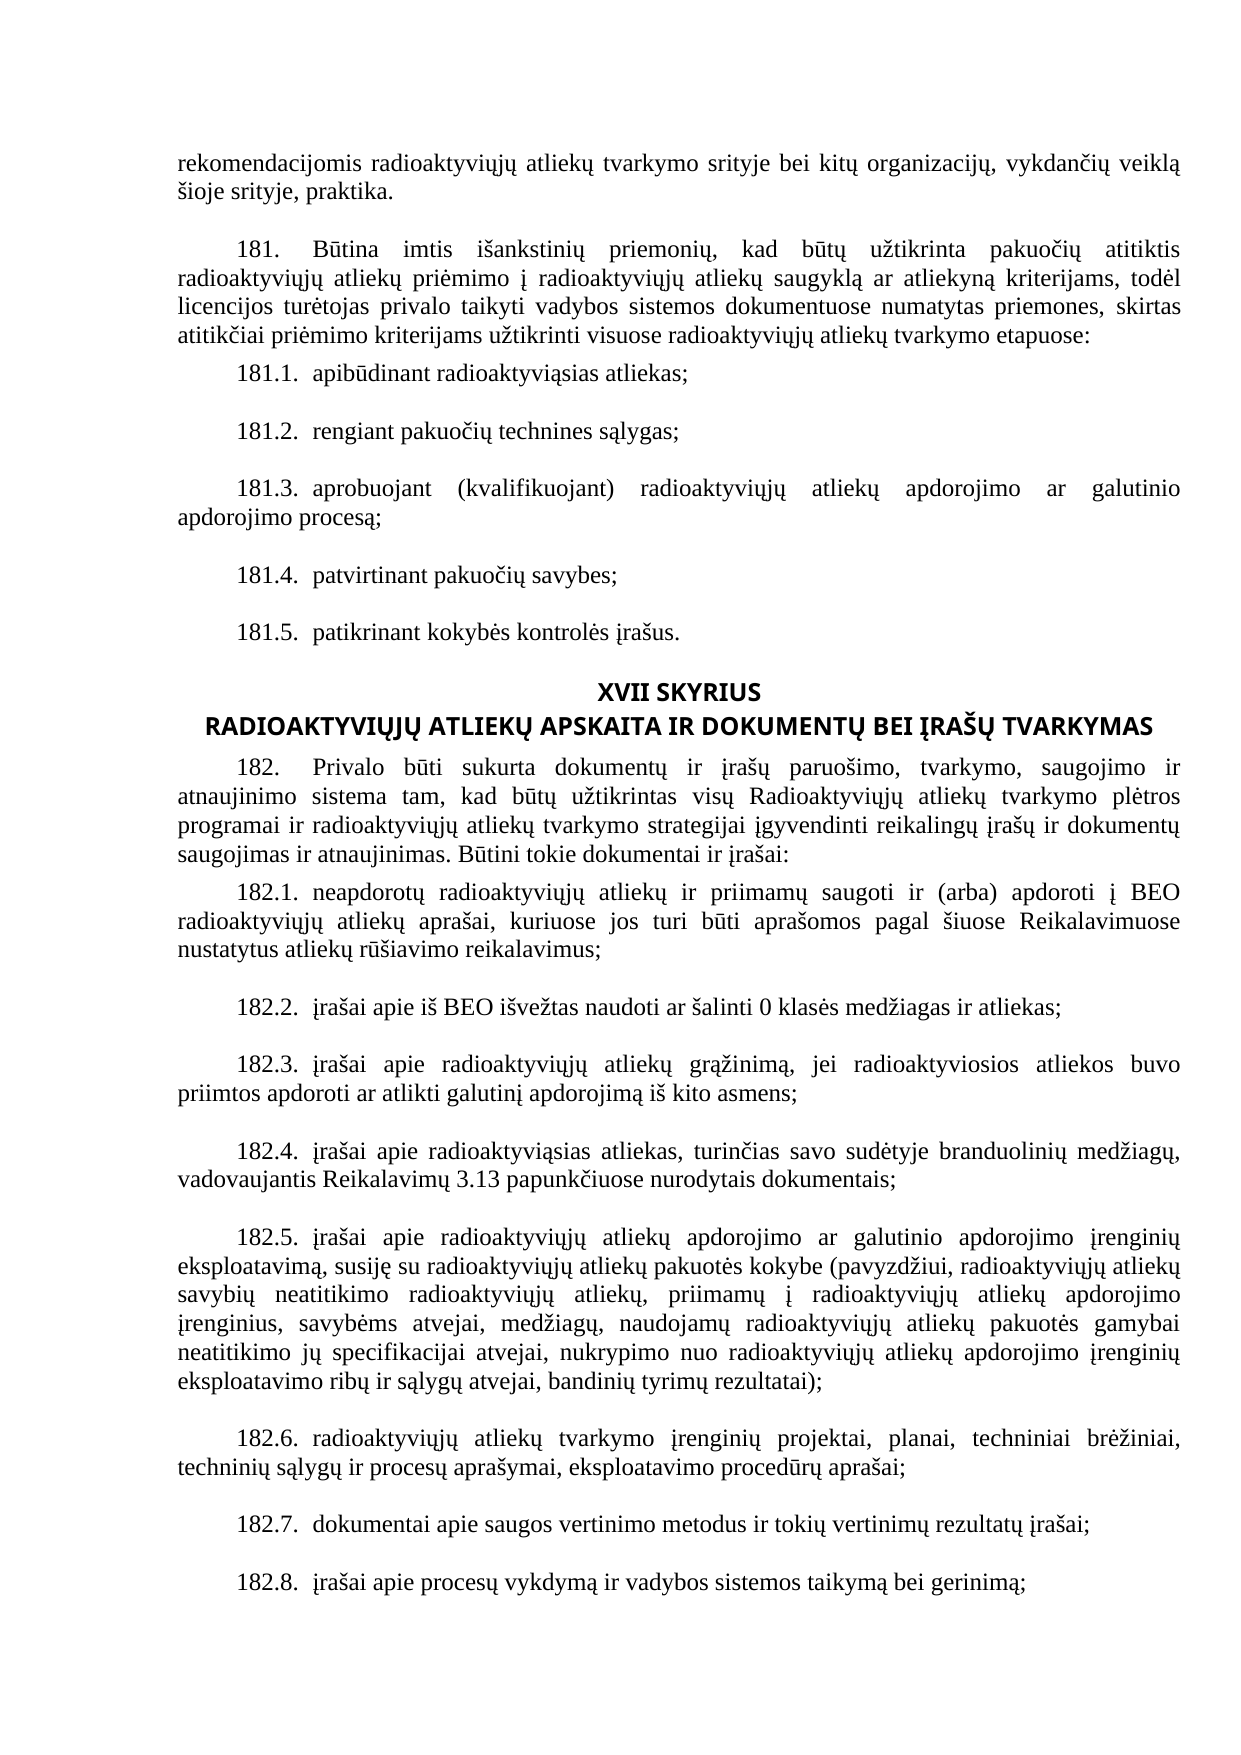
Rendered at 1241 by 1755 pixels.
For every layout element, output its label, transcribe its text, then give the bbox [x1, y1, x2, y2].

text 182.7. dokumentai apie saugos vertinimo metodus ir tokių vertinimų rezultatų įrašai; [177, 1509, 1181, 1538]
text 182.6. radioaktyviųjų atliekų tvarkymo įrenginių projektai, planai, techniniai brėžiniai, techninių sąlygų ir procesų aprašymai, eksploatavimo procedūrų aprašai; [177, 1423, 1181, 1481]
text 182.4. įrašai apie radioaktyviąsias atliekas, turinčias savo sudėtyje branduolinių medžiagų, vadovaujantis Reikalavimų 3.13 papunkčiuose nurodytais dokumentais; [177, 1136, 1181, 1193]
text XVII SkyriuS [177, 675, 1181, 709]
text 181.4. patvirtinant pakuočių savybes; [177, 560, 1181, 588]
text Radioaktyviųjų atliekų apskaita ir dokumentų bei įrašų TVARKYMAS [177, 709, 1181, 743]
text 181.2. rengiant pakuočių technines sąlygas; [177, 416, 1181, 445]
text 182. Privalo būti sukurta dokumentų ir įrašų paruošimo, tvarkymo, saugojimo ir atnaujinimo sistema tam, kad būtų užtikrintas visų Radioaktyviųjų atliekų tvarkymo plėtros programai ir radioaktyviųjų atliekų tvarkymo strategijai įgyvendinti reikalingų įrašų ir dokumentų saugojimas ir atnaujinimas. Būtini tokie dokumentai ir įrašai: [177, 752, 1181, 867]
text 182.5. įrašai apie radioaktyviųjų atliekų apdorojimo ar galutinio apdorojimo įrenginių eksploatavimą, susiję su radioaktyviųjų atliekų pakuotės kokybe (pavyzdžiui, radioaktyviųjų atliekų savybių neatitikimo radioaktyviųjų atliekų, priimamų į radioaktyviųjų atliekų apdorojimo įrenginius, savybėms atvejai, medžiagų, naudojamų radioaktyviųjų atliekų pakuotės gamybai neatitikimo jų specifikacijai atvejai, nukrypimo nuo radioaktyviųjų atliekų apdorojimo įrenginių eksploatavimo ribų ir sąlygų atvejai, bandinių tyrimų rezultatai); [177, 1222, 1181, 1394]
text 182.8. įrašai apie procesų vykdymą ir vadybos sistemos taikymą bei gerinimą; [177, 1567, 1181, 1596]
text 182.2. įrašai apie iš BEO išvežtas naudoti ar šalinti 0 klasės medžiagas ir atliekas; [177, 992, 1181, 1021]
text rekomendacijomis radioaktyviųjų atliekų tvarkymo srityje bei kitų organizacijų, vykdančių veiklą šioje srityje, praktika. [177, 148, 1181, 205]
text 181.3. aprobuojant (kvalifikuojant) radioaktyviųjų atliekų apdorojimo ar galutinio apdorojimo procesą; [177, 473, 1181, 531]
text 181.1. apibūdinant radioaktyviąsias atliekas; [177, 358, 1181, 387]
text 181. Būtina imtis išankstinių priemonių, kad būtų užtikrinta pakuočių atitiktis radioaktyviųjų atliekų priėmimo į radioaktyviųjų atliekų saugyklą ar atliekyną kriterijams, todėl licencijos turėtojas privalo taikyti vadybos sistemos dokumentuose numatytas priemones, skirtas atitikčiai priėmimo kriterijams užtikrinti visuose radioaktyviųjų atliekų tvarkymo etapuose: [177, 234, 1181, 349]
text 182.1. neapdorotų radioaktyviųjų atliekų ir priimamų saugoti ir (arba) apdoroti į BEO radioaktyviųjų atliekų aprašai, kuriuose jos turi būti aprašomos pagal šiuose Reikalavimuose nustatytus atliekų rūšiavimo reikalavimus; [177, 877, 1181, 963]
text 181.5. patikrinant kokybės kontrolės įrašus. [177, 617, 1181, 646]
text 182.3. įrašai apie radioaktyviųjų atliekų grąžinimą, jei radioaktyviosios atliekos buvo priimtos apdoroti ar atlikti galutinį apdorojimą iš kito asmens; [177, 1049, 1181, 1107]
